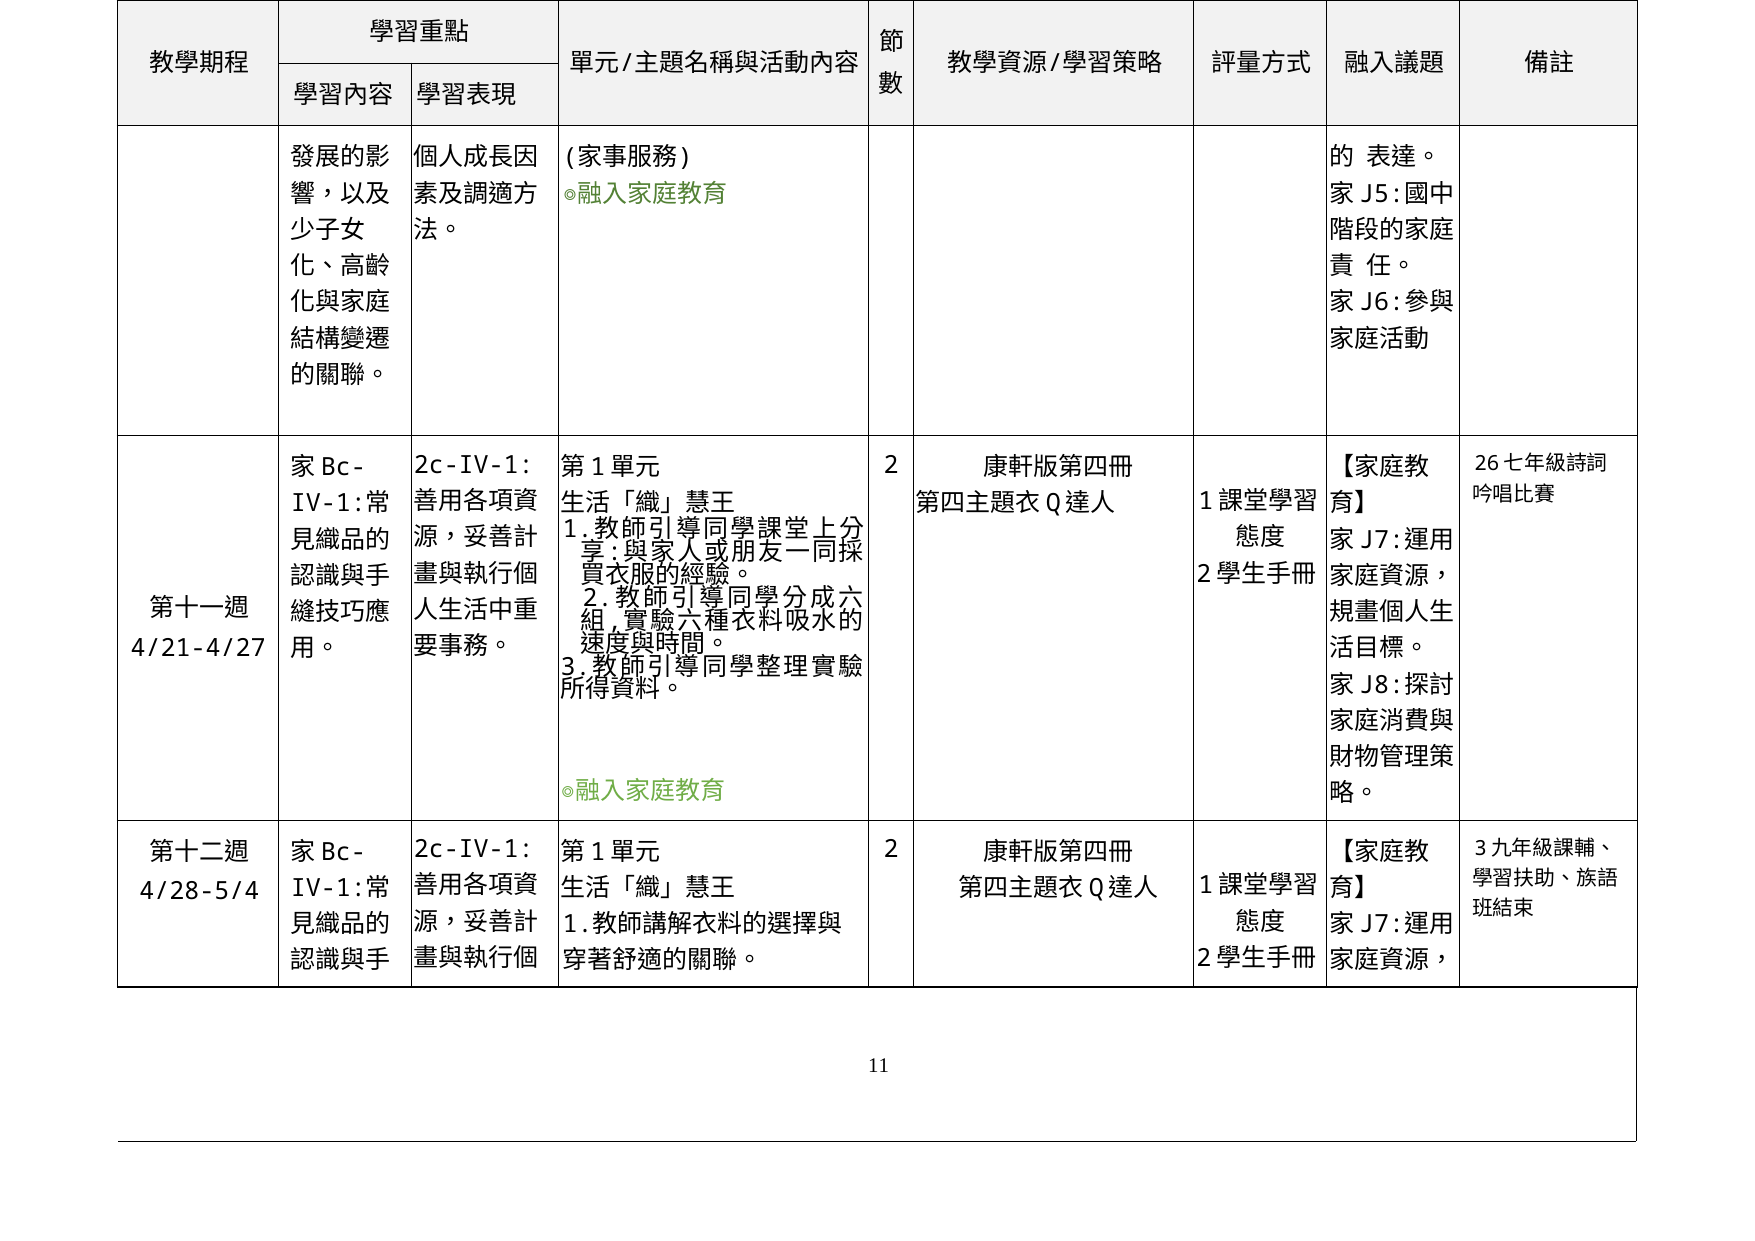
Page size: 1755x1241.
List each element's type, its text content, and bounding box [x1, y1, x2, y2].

table_cell 學習內容 [279, 64, 411, 125]
table_cell (家事服務) ◎融入家庭教育 [559, 126, 868, 435]
table_header 學習重點 [279, 1, 558, 63]
table_cell 26七年級詩詞吟唱比賽 [1460, 436, 1637, 819]
table_cell 發展的影響，以及少子女化、高齡化與家庭結構變遷的關聯。 [279, 126, 411, 435]
table_cell 第十一週4/21-4/27 [118, 436, 278, 819]
table_cell 的 表達。 家J5:國中階段的家庭責 任。 家J6:參與家庭活動 [1327, 126, 1459, 435]
table_cell 1課堂學習態度 2學生手冊 [1194, 821, 1326, 986]
table_cell 第1單元 生活「織」慧王 1.教師引導同學課堂上分享:與家人或朋友一同採買衣服的經驗。 2.教師引導同學分成六組,實驗六種衣料吸水的速度與時間。 3.教師引導同學整理實驗所得資料。 ◎融入家庭教育 [559, 436, 868, 819]
table_cell 3九年級課輔、學習扶助、族語班結束 [1460, 821, 1637, 986]
table_cell 【家庭教育】 家J7:運用家庭資源， [1327, 821, 1459, 986]
table_header 教學資源/學習策略 [914, 1, 1193, 125]
table_header 節數 [869, 1, 913, 125]
table_cell 2c-IV-1:善用各項資源，妥善計畫與執行個人生活中重要事務。 [412, 436, 558, 819]
table_cell [869, 126, 913, 435]
table_cell [1460, 126, 1637, 435]
table_cell 第十二週 4/28-5/4 [118, 821, 278, 986]
table_cell 個人成長因素及調適方法。 [412, 126, 558, 435]
table_header 教學期程 [118, 1, 278, 125]
table_header 備註 [1460, 1, 1637, 125]
table_cell [914, 126, 1193, 435]
table_cell 2 [869, 436, 913, 819]
table_cell 康軒版第四冊 第四主題衣Q達人 [914, 821, 1193, 986]
table_cell 學習表現 [412, 64, 558, 125]
table_header 融入議題 [1327, 1, 1459, 125]
table_cell 2c-IV-1:善用各項資源，妥善計畫與執行個 [412, 821, 558, 986]
table_header 評量方式 [1194, 1, 1326, 125]
table_cell 第1單元 生活「織」慧王 1.教師講解衣料的選擇與穿著舒適的關聯。 [559, 821, 868, 986]
table_cell [118, 126, 278, 435]
table_cell 康軒版第四冊 第四主題衣Q達人 [914, 436, 1193, 819]
table_header 單元/主題名稱與活動內容 [559, 1, 868, 125]
table_cell 2 [869, 821, 913, 986]
table_cell 家Bc-IV-1:常見織品的認識與手 [279, 821, 411, 986]
table_cell [1194, 126, 1326, 435]
table_cell 【家庭教育】 家J7:運用家庭資源，規畫個人生活目標。 家J8:探討家庭消費與財物管理策略。 [1327, 436, 1459, 819]
table_cell 1課堂學習態度 2學生手冊 [1194, 436, 1326, 819]
table_cell 家Bc-IV-1:常見織品的認識與手縫技巧應用。 [279, 436, 411, 819]
